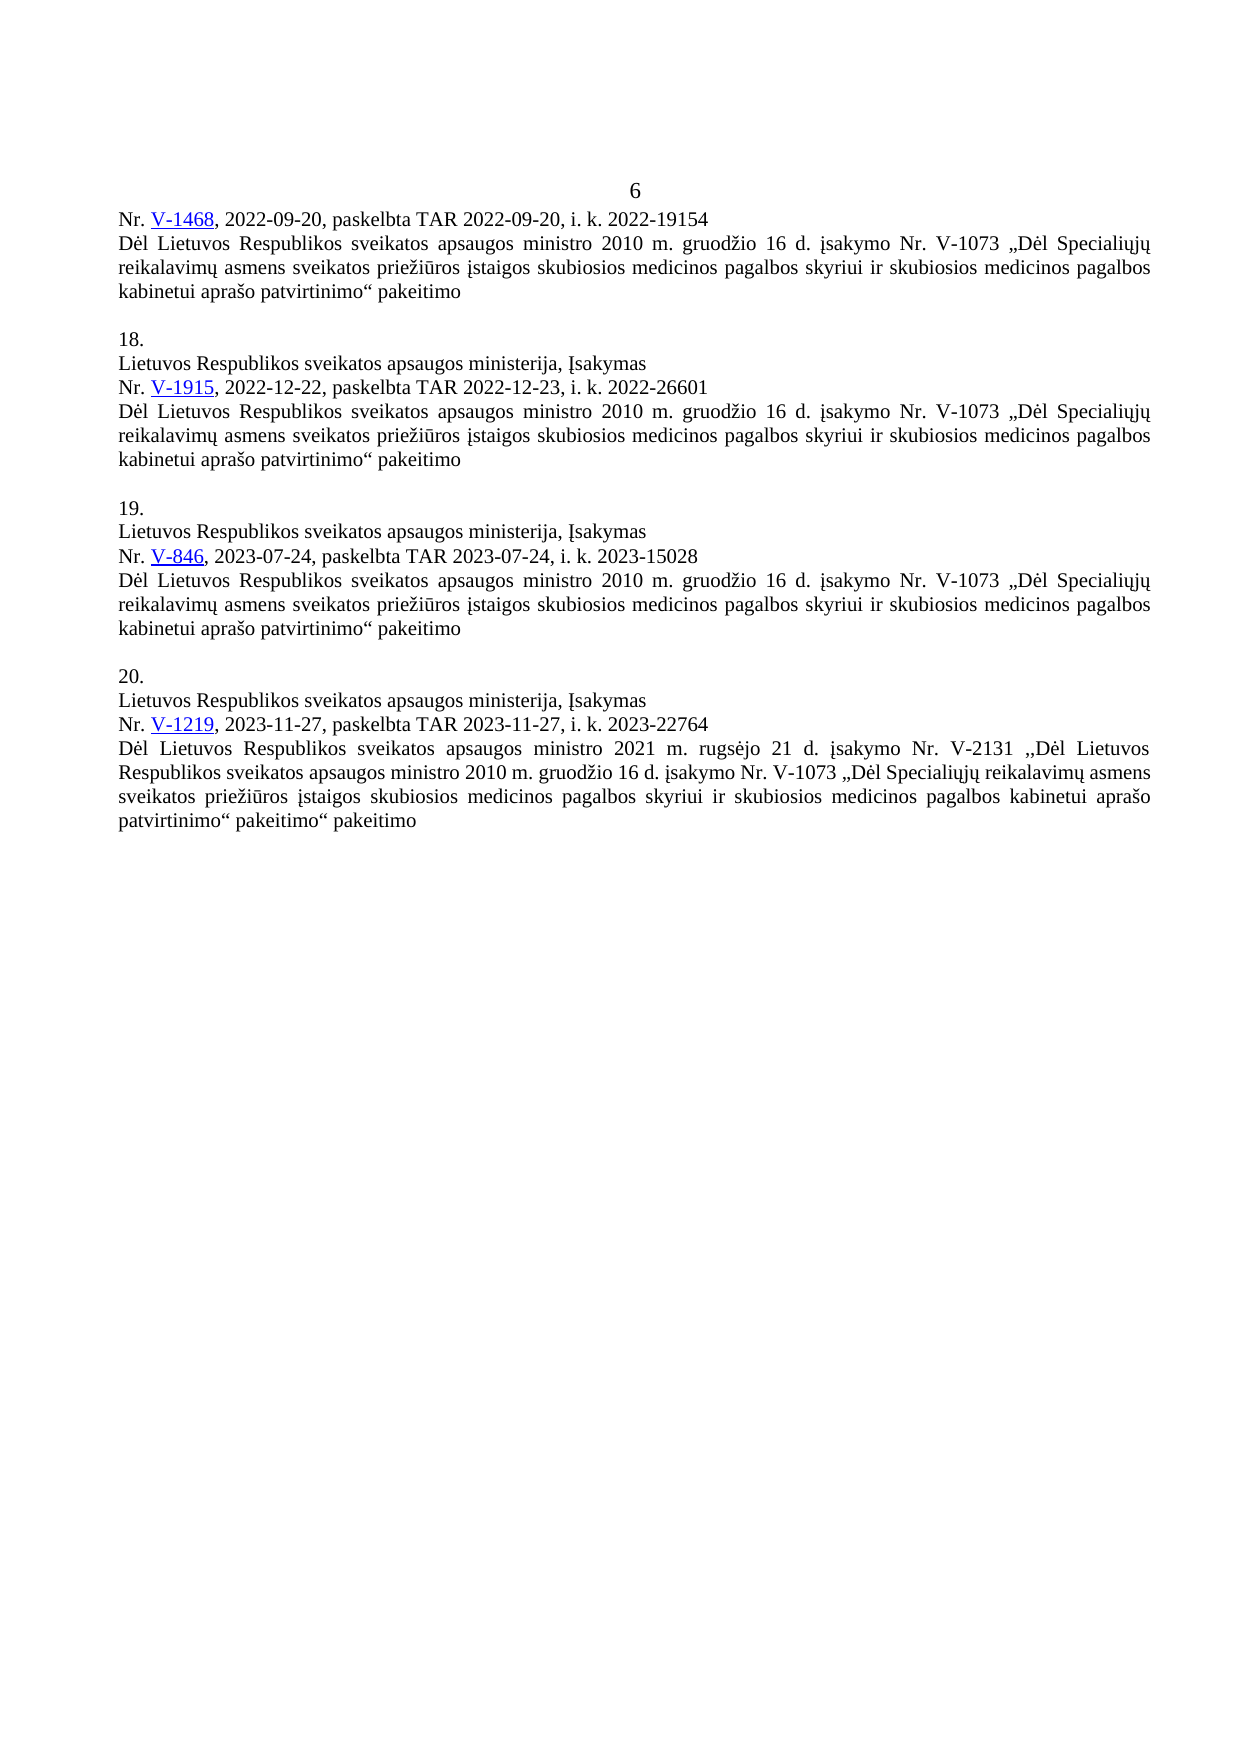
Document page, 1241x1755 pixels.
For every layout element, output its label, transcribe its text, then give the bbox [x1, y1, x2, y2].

text Dėl Lietuvos Respublikos sveikatos apsaugos ministro 2010 m. gruodžio 16 d. įsakymo Nr. V-1073 „Dėl Specialiųjų reikalavimų asmens sveikatos priežiūros įstaigos skubiosios medicinos pagalbos skyriui ir skubiosios medicinos pagalbos kabinetui aprašo patvirtinimo“ pakeitimo [118, 231, 1152, 303]
text Lietuvos Respublikos sveikatos apsaugos ministerija, Įsakymas [118, 351, 1152, 375]
text Lietuvos Respublikos sveikatos apsaugos ministerija, Įsakymas [118, 688, 1152, 712]
text Nr. V-1915, 2022-12-22, paskelbta TAR 2022-12-23, i. k. 2022-26601 [118, 375, 1152, 399]
text 18. [118, 327, 1152, 351]
text Lietuvos Respublikos sveikatos apsaugos ministerija, Įsakymas [118, 519, 1152, 543]
text Dėl Lietuvos Respublikos sveikatos apsaugos ministro 2021 m. rugsėjo 21 d. įsakymo Nr. V-2131 ,,Dėl Lietuvos Respublikos sveikatos apsaugos ministro 2010 m. gruodžio 16 d. įsakymo Nr. V-1073 „Dėl Specialiųjų reikalavimų asmens sveikatos priežiūros įstaigos skubiosios medicinos pagalbos skyriui ir skubiosios medicinos pagalbos kabinetui aprašo patvirtinimo“ pakeitimo“ pakeitimo [118, 736, 1152, 832]
text 19. [118, 495, 1152, 519]
text Dėl Lietuvos Respublikos sveikatos apsaugos ministro 2010 m. gruodžio 16 d. įsakymo Nr. V-1073 „Dėl Specialiųjų reikalavimų asmens sveikatos priežiūros įstaigos skubiosios medicinos pagalbos skyriui ir skubiosios medicinos pagalbos kabinetui aprašo patvirtinimo“ pakeitimo [118, 399, 1152, 471]
text Nr. V-846, 2023-07-24, paskelbta TAR 2023-07-24, i. k. 2023-15028 [118, 543, 1152, 568]
text 20. [118, 664, 1152, 688]
text Nr. V-1219, 2023-11-27, paskelbta TAR 2023-11-27, i. k. 2023-22764 [118, 712, 1152, 736]
text Nr. V-1468, 2022-09-20, paskelbta TAR 2022-09-20, i. k. 2022-19154 [118, 207, 1152, 231]
text Dėl Lietuvos Respublikos sveikatos apsaugos ministro 2010 m. gruodžio 16 d. įsakymo Nr. V-1073 „Dėl Specialiųjų reikalavimų asmens sveikatos priežiūros įstaigos skubiosios medicinos pagalbos skyriui ir skubiosios medicinos pagalbos kabinetui aprašo patvirtinimo“ pakeitimo [118, 568, 1152, 640]
